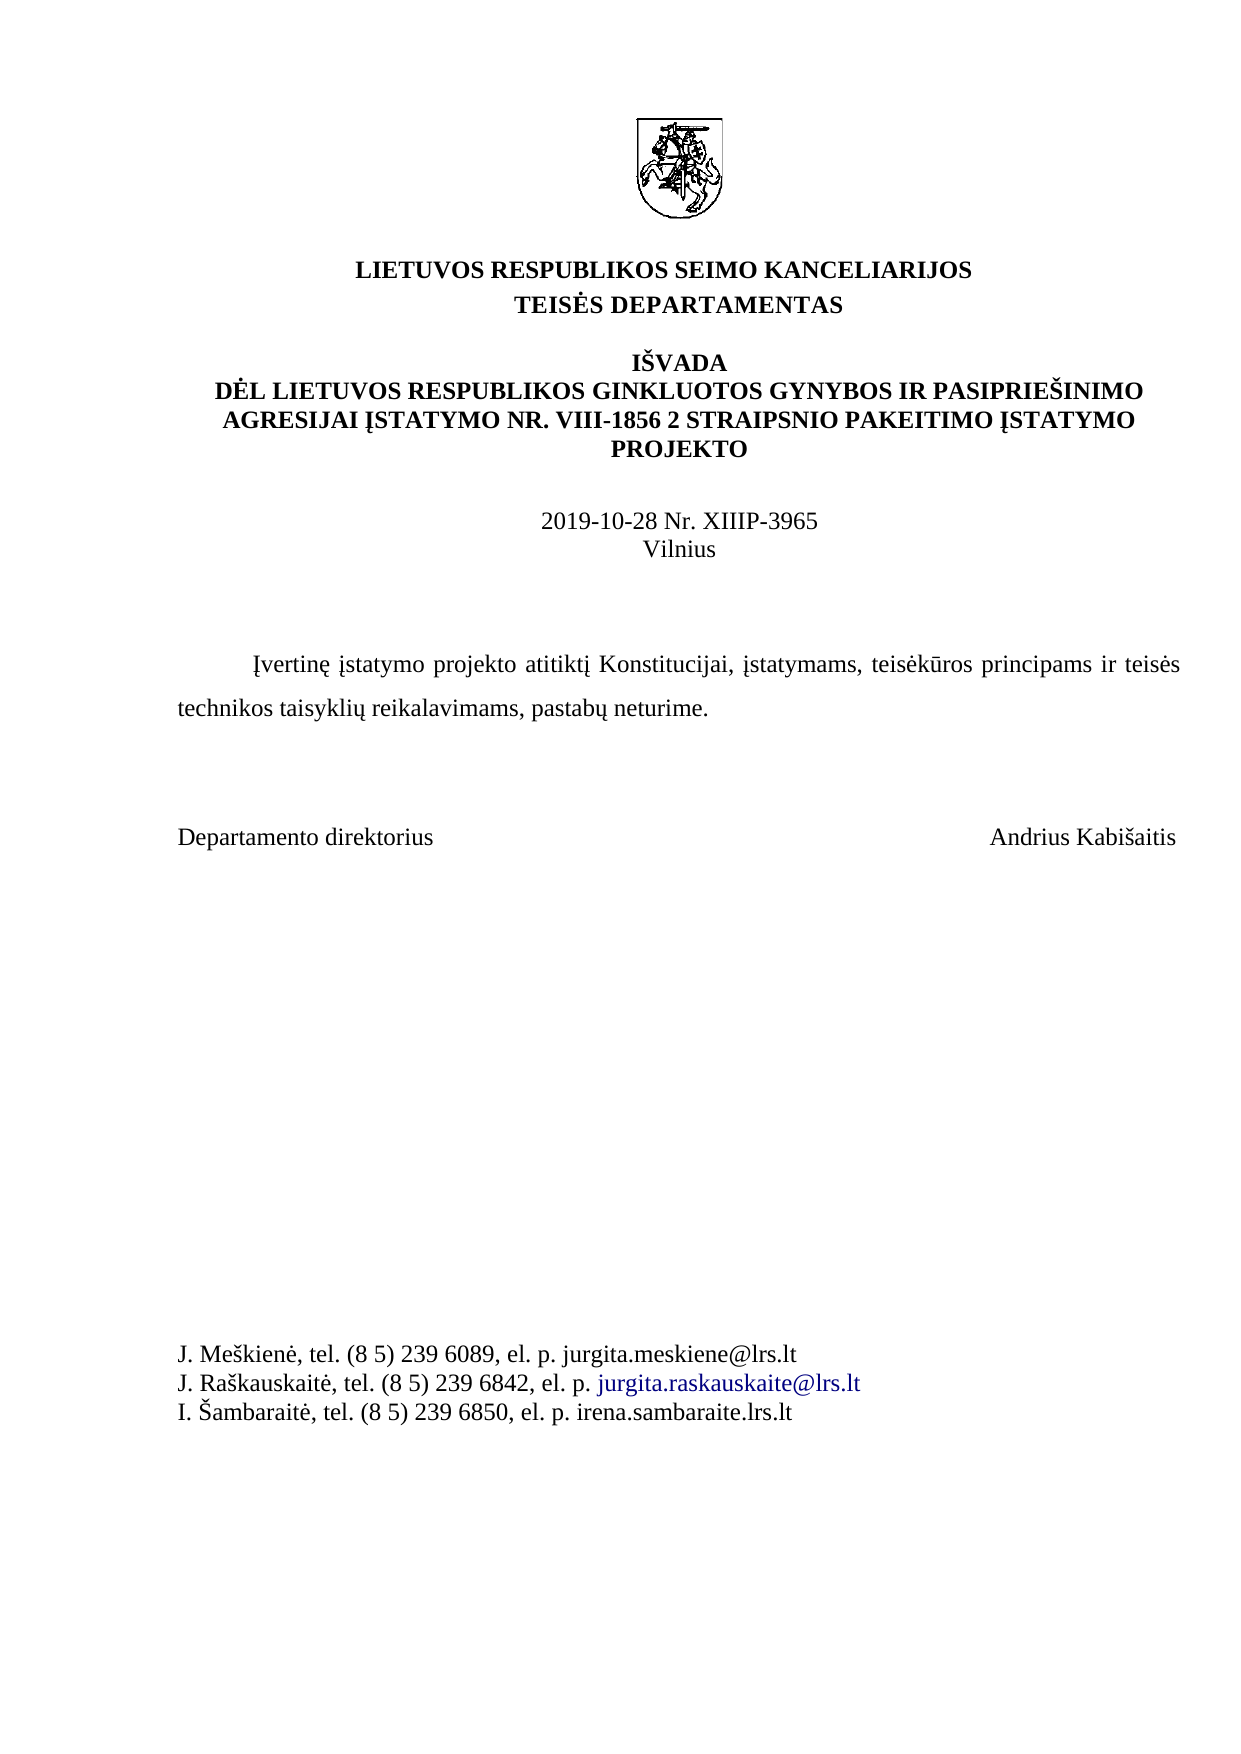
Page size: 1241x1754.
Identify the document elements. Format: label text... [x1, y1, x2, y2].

text Vilnius [177, 534, 1181, 563]
text I. Šambaraitė, tel. (8 5) 239 6850, el. p. irena.sambaraite.lrs.lt [177, 1397, 1181, 1426]
text Įvertinę įstatymo projekto atitiktį Konstitucijai, įstatymams, teisėkūros principams ir teisės technikos taisyklių reikalavimams, pastabų neturime. [177, 649, 1181, 721]
text TEISĖS DEPARTAMENTAS [177, 290, 1180, 319]
text IŠVADA [177, 348, 1181, 376]
text Departamento direktorius Andrius Kabišaitis [177, 822, 1181, 851]
text DĖL LIETUVOS RESPUBLIKOS GINKLUOTOS GYNYBOS IR PASIPRIEŠINIMO AGRESIJAI ĮSTATYMO NR. VIII-1856 2 STRAIPSNIO PAKEITIMO ĮSTATYMO PROJEKTO [177, 376, 1181, 463]
text 2019-10-28 Nr. XIIIP-3965 [177, 506, 1181, 534]
text LIETUVOS RESPUBLIKOS SEIMO KANCELIARIJOS [177, 255, 1151, 284]
text J. Raškauskaitė, tel. (8 5) 239 6842, el. p. jurgita.raskauskaite@lrs.lt [177, 1368, 1181, 1397]
text J. Meškienė, tel. (8 5) 239 6089, el. p. jurgita.meskiene@lrs.lt [177, 1339, 1181, 1368]
